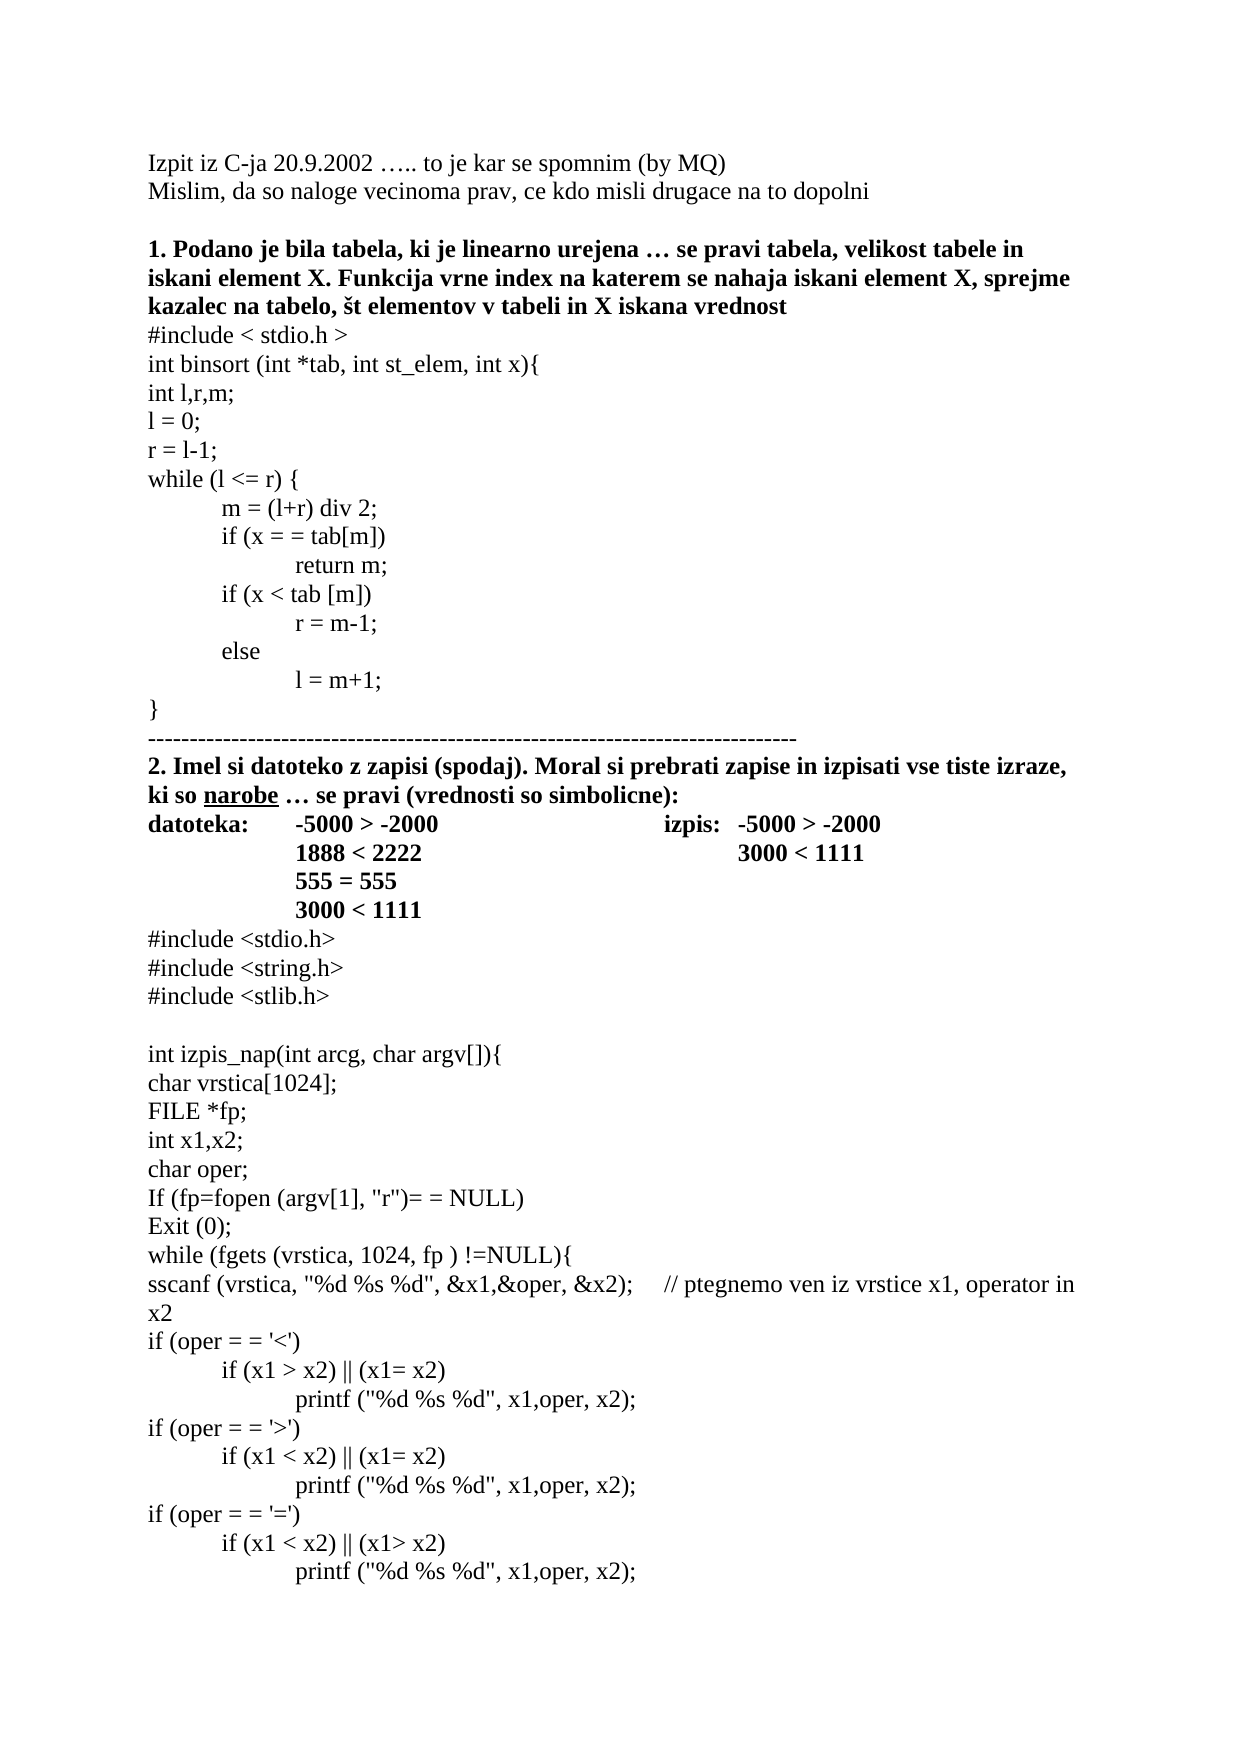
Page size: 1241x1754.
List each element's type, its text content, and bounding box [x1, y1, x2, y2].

text } [148, 694, 1092, 723]
text char vrstica[1024]; [148, 1068, 1092, 1096]
text #include <stlib.h> [148, 981, 1092, 1010]
text r = m-1; [148, 608, 1092, 636]
text printf ("%d %s %d", x1,oper, x2); [148, 1556, 1092, 1585]
text int binsort (int *tab, int st_elem, int x){ [148, 349, 1092, 378]
text If (fp=fopen (argv[1], "r")= = NULL) [148, 1183, 1092, 1211]
text Izpit iz C-ja 20.9.2002 ….. to je kar se spomnim (by MQ) [148, 148, 1092, 176]
text #include <string.h> [148, 953, 1092, 981]
text datoteka: -5000 > -2000 izpis: -5000 > -2000 [148, 809, 1092, 838]
text sscanf (vrstica, "%d %s %d", &x1,&oper, &x2); // ptegnemo ven iz vrstice x1, operator in x2 [148, 1269, 1092, 1326]
text Mislim, da so naloge vecinoma prav, ce kdo misli drugace na to dopolni [148, 176, 1092, 205]
text if (x = = tab[m]) [148, 521, 1092, 550]
text 3000 < 1111 [148, 895, 1092, 924]
text int izpis_nap(int arcg, char argv[]){ [148, 1039, 1092, 1068]
text if (x1 < x2) || (x1= x2) [148, 1441, 1092, 1470]
text if (x1 < x2) || (x1> x2) [148, 1528, 1092, 1556]
text printf ("%d %s %d", x1,oper, x2); [148, 1470, 1092, 1499]
text Exit (0); [148, 1211, 1092, 1240]
text #include <stdio.h> [148, 924, 1092, 953]
text l = 0; [148, 406, 1092, 435]
text 1888 < 2222 3000 < 1111 [148, 838, 1092, 866]
text 1. Podano je bila tabela, ki je linearno urejena … se pravi tabela, velikost tabele in iskani element X. Funkcija vrne index na katerem se nahaja iskani element X, sprejme kazalec na tabelo, št elementov v tabeli in X iskana vrednost [148, 234, 1092, 320]
text FILE *fp; [148, 1096, 1092, 1125]
text else [148, 636, 1092, 665]
text while (fgets (vrstica, 1024, fp ) !=NULL){ [148, 1240, 1092, 1269]
text if (oper = = '<') [148, 1326, 1092, 1355]
text int l,r,m; [148, 378, 1092, 406]
text r = l-1; [148, 435, 1092, 464]
text m = (l+r) div 2; [148, 493, 1092, 521]
text 555 = 555 [148, 866, 1092, 895]
text if (x1 > x2) || (x1= x2) [148, 1355, 1092, 1384]
text if (oper = = '>') [148, 1413, 1092, 1441]
text char oper; [148, 1154, 1092, 1183]
text l = m+1; [221, 665, 1092, 694]
text printf ("%d %s %d", x1,oper, x2); [148, 1384, 1092, 1413]
text 2. Imel si datoteko z zapisi (spodaj). Moral si prebrati zapise in izpisati vse tiste izraze, ki so narobe … se pravi (vrednosti so simbolicne): [148, 751, 1092, 809]
text if (x < tab [m]) [148, 579, 1092, 608]
text while (l <= r) { [148, 464, 1092, 493]
text ------------------------------------------------------------------------------ [148, 723, 1092, 751]
text int x1,x2; [148, 1125, 1092, 1154]
text if (oper = = '=') [148, 1499, 1092, 1528]
text #include < stdio.h > [148, 320, 1092, 349]
text return m; [221, 550, 1092, 579]
